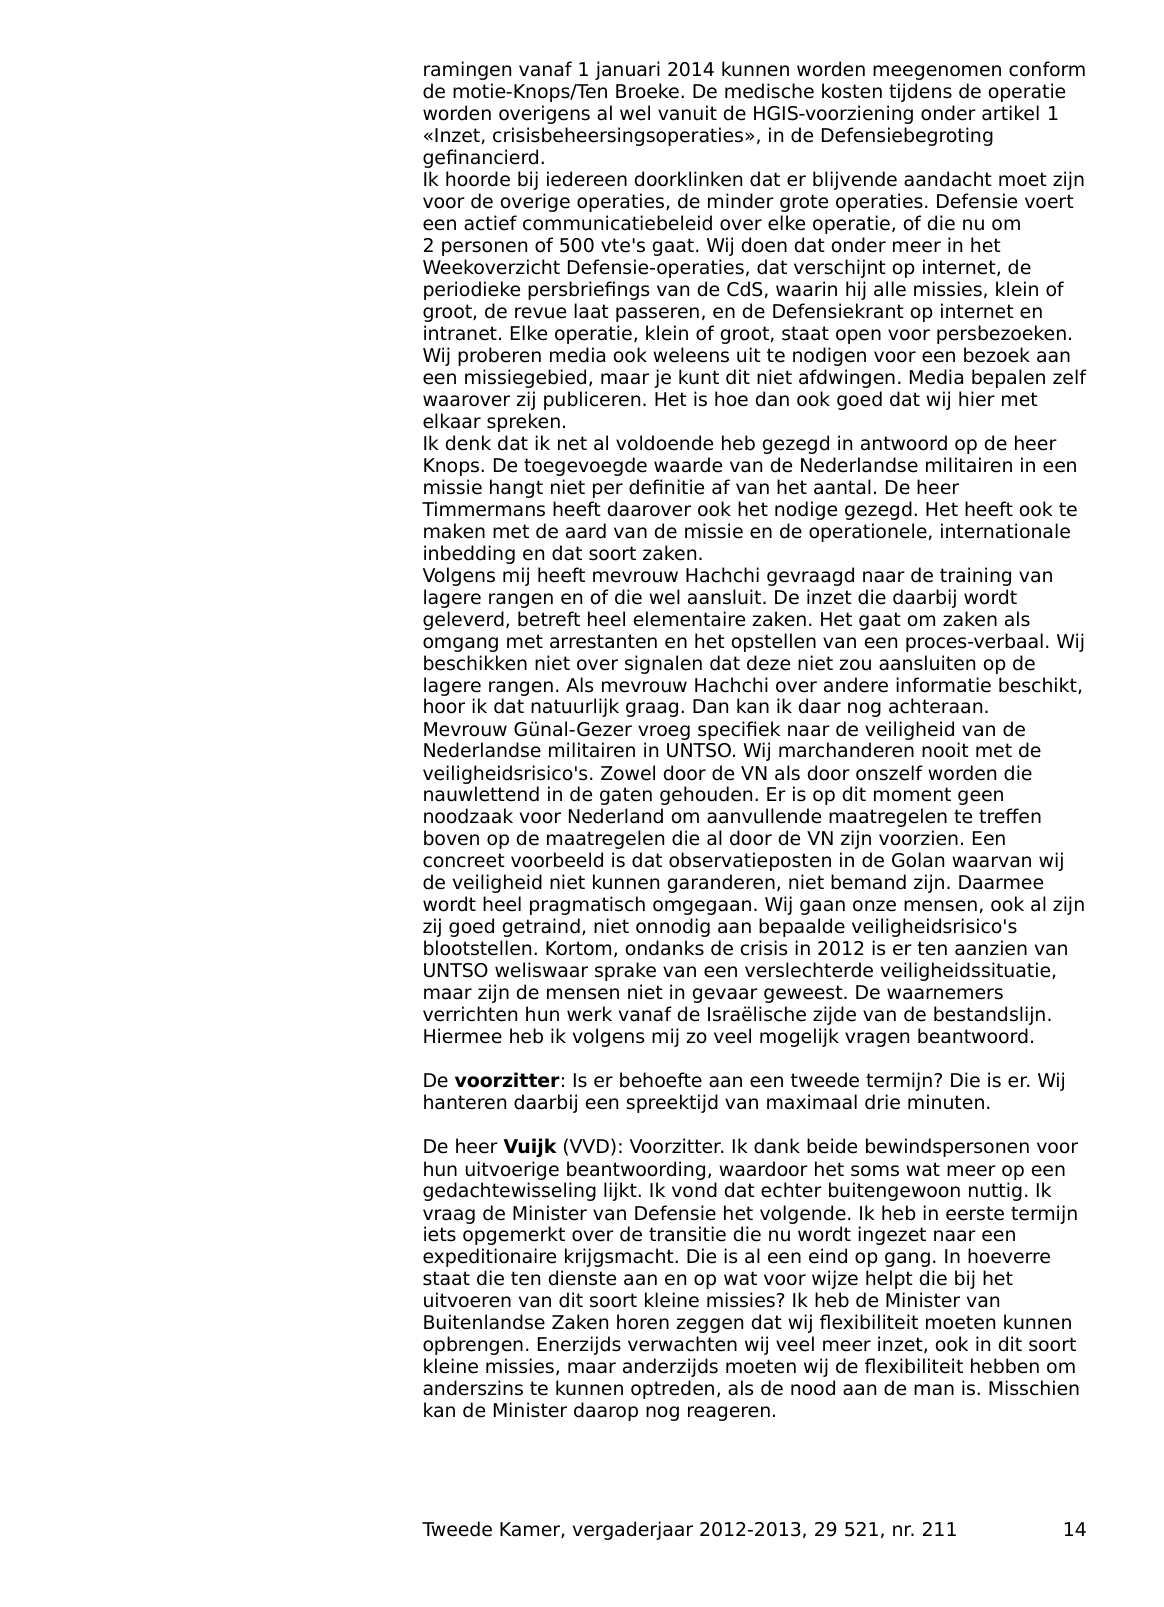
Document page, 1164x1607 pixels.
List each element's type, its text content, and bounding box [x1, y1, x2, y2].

text Volgens mij heeft mevrouw Hachchi gevraagd naar de training van lagere rangen en of die wel aansluit. De inzet die daarbij wordt geleverd, betreft heel elementaire zaken. Het gaat om zaken als omgang met arrestanten en het opstellen van een proces-verbaal. Wij beschikken niet over signalen dat deze niet zou aansluiten op de lagere rangen. Als mevrouw Hachchi over andere informatie beschikt, hoor ik dat natuurlijk graag. Dan kan ik daar nog achteraan. [422, 564, 1087, 718]
text ramingen vanaf 1 januari 2014 kunnen worden meegenomen conform de motie-Knops/Ten Broeke. De medische kosten tijdens de operatie worden overigens al wel vanuit de HGIS-voorziening onder artikel 1 «Inzet, crisisbeheersingsoperaties», in de Defensiebegroting gefinancierd. [422, 59, 1087, 169]
text De voorzitter: Is er behoefte aan een tweede termijn? Die is er. Wij hanteren daarbij een spreektijd van maximaal drie minuten. [422, 1070, 1087, 1114]
text Ik denk dat ik net al voldoende heb gezegd in antwoord op de heer Knops. De toegevoegde waarde van de Nederlandse militairen in een missie hangt niet per definitie af van het aantal. De heer Timmermans heeft daarover ook het nodige gezegd. Het heeft ook te maken met de aard van de missie en de operationele, internationale inbedding en dat soort zaken. [422, 433, 1087, 564]
text Mevrouw Günal-Gezer vroeg specifiek naar de veiligheid van de Nederlandse militairen in UNTSO. Wij marchanderen nooit met de veiligheidsrisico's. Zowel door de VN als door onszelf worden die nauwlettend in de gaten gehouden. Er is op dit moment geen noodzaak voor Nederland om aanvullende maatregelen te treffen boven op de maatregelen die al door de VN zijn voorzien. Een concreet voorbeeld is dat observatieposten in de Golan waarvan wij de veiligheid niet kunnen garanderen, niet bemand zijn. Daarmee wordt heel pragmatisch omgegaan. Wij gaan onze mensen, ook al zijn zij goed getraind, niet onnodig aan bepaalde veiligheidsrisico's blootstellen. Kortom, ondanks de crisis in 2012 is er ten aanzien van UNTSO weliswaar sprake van een verslechterde veiligheidssituatie, maar zijn de mensen niet in gevaar geweest. De waarnemers verrichten hun werk vanaf de Israëlische zijde van de bestandslijn. Hiermee heb ik volgens mij zo veel mogelijk vragen beantwoord. [422, 718, 1087, 1048]
text De heer Vuijk (VVD): Voorzitter. Ik dank beide bewindspersonen voor hun uitvoerige beantwoording, waardoor het soms wat meer op een gedachtewisseling lijkt. Ik vond dat echter buitengewoon nuttig. Ik vraag de Minister van Defensie het volgende. Ik heb in eerste termijn iets opgemerkt over de transitie die nu wordt ingezet naar een expeditionaire krijgsmacht. Die is al een eind op gang. In hoeverre staat die ten dienste aan en op wat voor wijze helpt die bij het uitvoeren van dit soort kleine missies? Ik heb de Minister van Buitenlandse Zaken horen zeggen dat wij flexibiliteit moeten kunnen opbrengen. Enerzijds verwachten wij veel meer inzet, ook in dit soort kleine missies, maar anderzijds moeten wij de flexibiliteit hebben om anderszins te kunnen optreden, als de nood aan de man is. Misschien kan de Minister daarop nog reageren. [422, 1136, 1087, 1422]
text Ik hoorde bij iedereen doorklinken dat er blijvende aandacht moet zijn voor de overige operaties, de minder grote operaties. Defensie voert een actief communicatiebeleid over elke operatie, of die nu om 2 personen of 500 vte's gaat. Wij doen dat onder meer in het Weekoverzicht Defensie-operaties, dat verschijnt op internet, de periodieke persbriefings van de CdS, waarin hij alle missies, klein of groot, de revue laat passeren, en de Defensiekrant op internet en intranet. Elke operatie, klein of groot, staat open voor persbezoeken. Wij proberen media ook weleens uit te nodigen voor een bezoek aan een missiegebied, maar je kunt dit niet afdwingen. Media bepalen zelf waarover zij publiceren. Het is hoe dan ook goed dat wij hier met elkaar spreken. [422, 169, 1087, 433]
